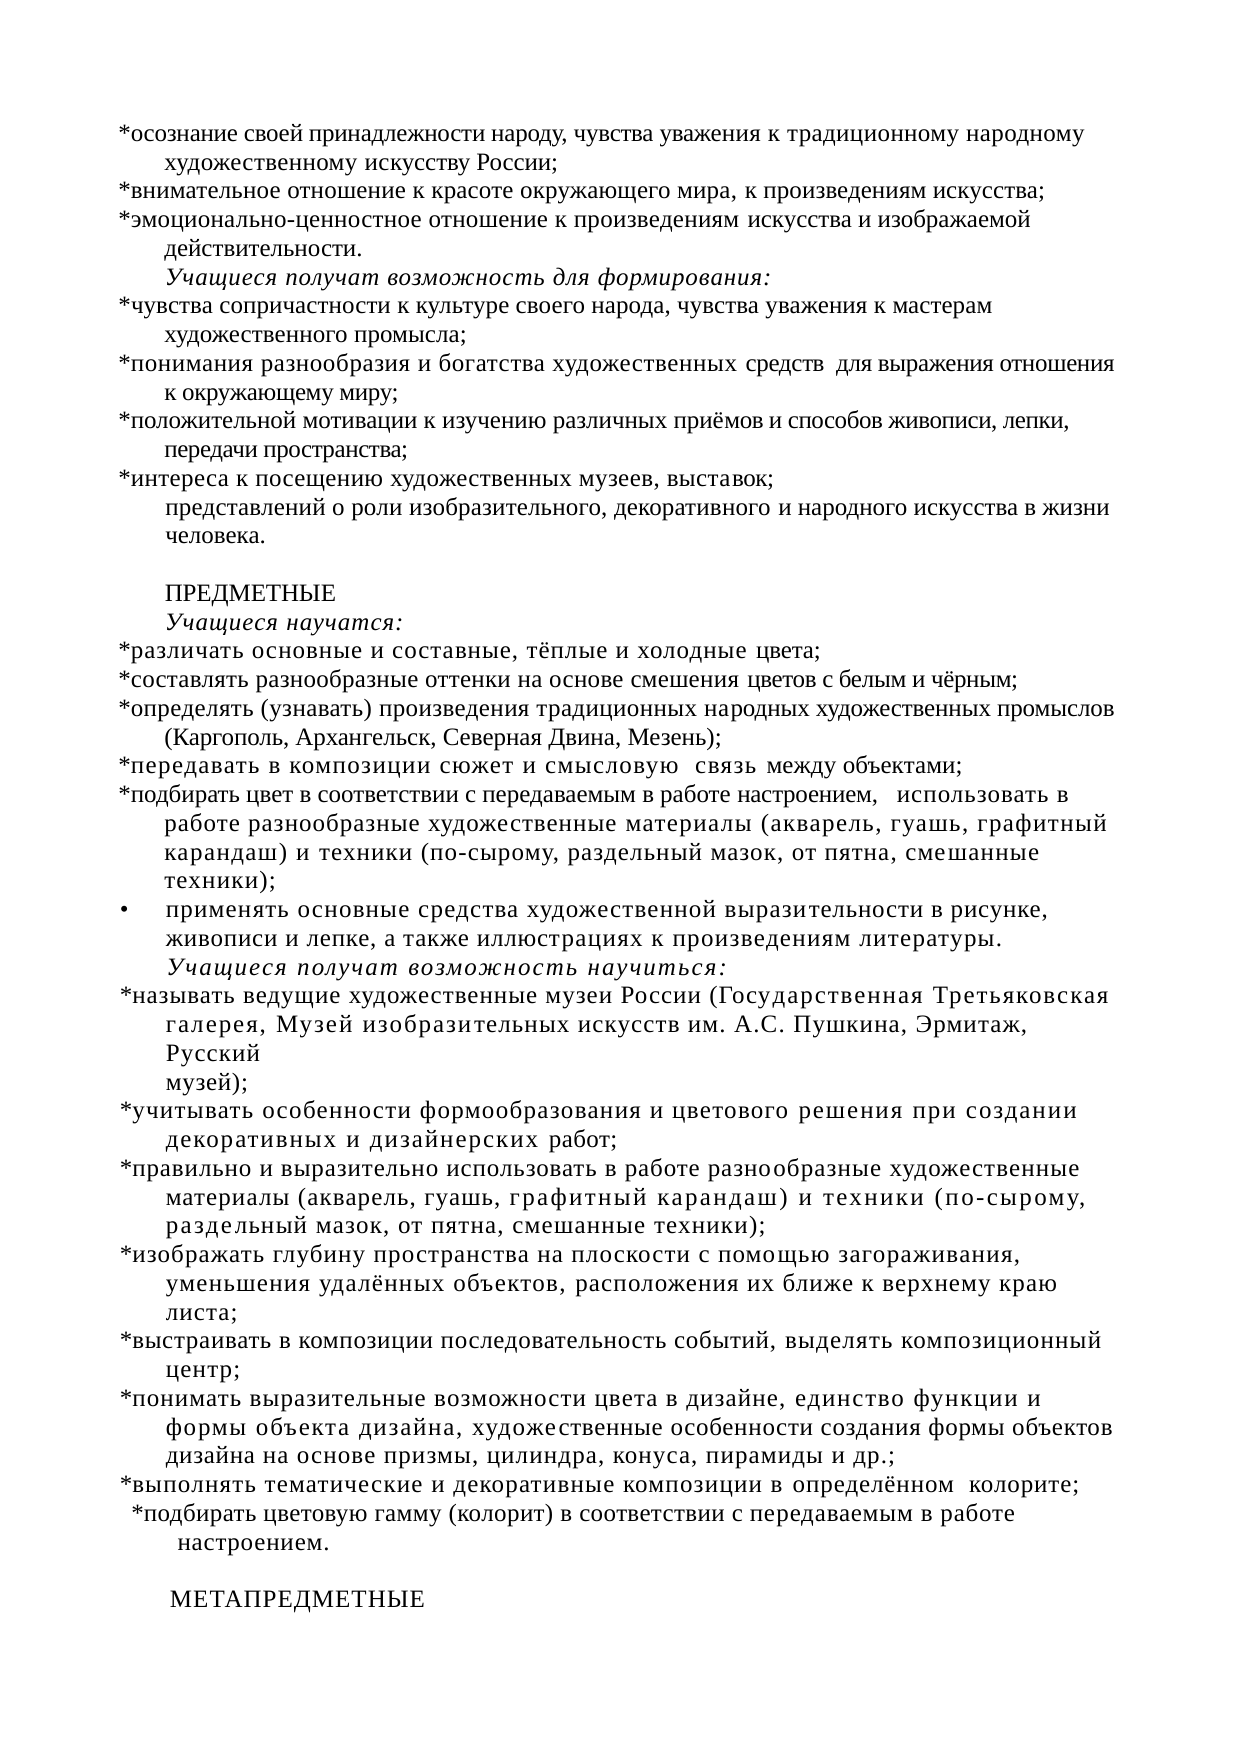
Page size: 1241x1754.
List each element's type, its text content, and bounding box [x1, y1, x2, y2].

text • применять основные средства художественной выразительности в рисунке, живописи и лепке, а также иллюстрациях к произведениям литературы. [119, 894, 1122, 952]
list изображать глубину пространства на плоскости с помощью загораживания, уменьшения удалённых объектов, расположения их ближе к верхнему краю листа; [119, 1239, 1122, 1326]
list определять (узнавать) произведения традиционных народных художественных промыслов (Каргополь, Архангельск, Северная Двина, Мезень); [118, 693, 1122, 751]
text МЕТАПРЕДМЕТНЫЕ [162, 1584, 1122, 1613]
text Учащиеся научатся: [164, 607, 1122, 636]
list составлять разнообразные оттенки на основе смешения цветов с белым и чёрным; [118, 664, 1122, 693]
list учитывать особенности формообразования и цветового решения при создании декоративных и дизайнерских работ; [119, 1096, 1122, 1153]
text ПРЕДМЕТНЫЕ [164, 578, 1122, 607]
list чувства сопричастности к культуре своего народа, чувства уважения к мастерам художественного промысла; [118, 291, 1122, 348]
list эмоционально-ценностное отношение к произведениям искусства и изображаемой действительности. [118, 204, 1122, 262]
list подбирать цвет в соответствии с передаваемым в работе настроением, использовать в работе разнообразные художественные материалы (акварель, гуашь, графитный карандаш) и техники (по-сырому, раздельный мазок, от пятна, смешанные техники); [118, 779, 1122, 894]
list внимательное отношение к красоте окружающего мира, к произведениям искусства; [118, 176, 1122, 204]
list положительной мотивации к изучению различных приёмов и способов живописи, лепки, передачи пространства; [118, 406, 1122, 463]
list правильно и выразительно использовать в работе разнообразные художественные материалы (акварель, гуашь, графитный карандаш) и техники (по-сырому, раздельный мазок, от пятна, смешанные техники); [119, 1153, 1122, 1239]
list понимания разнообразия и богатства художественных средств для выражения отношения к окружающему миру; [118, 348, 1122, 406]
list называть ведущие художественные музеи России (Государственная Третьяковская галерея, Музей изобразительных искусств им. А.С. Пушкина, Эрмитаж, Русский музей); [119, 981, 1122, 1096]
list передавать в композиции сюжет и смысловую связь между объектами; [118, 751, 1122, 779]
text Учащиеся получат возможность научиться: [166, 952, 1122, 981]
list понимать выразительные возможности цвета в дизайне, единство функции и формы объекта дизайна, художественные особенности создания формы объектов дизайна на основе призмы, цилиндра, конуса, пирамиды и др.; [119, 1383, 1122, 1469]
list выстраивать в композиции последовательность событий, выделять композиционный центр; [119, 1326, 1122, 1383]
list осознание своей принадлежности народу, чувства уважения к традиционному народному художественному искусству России; [118, 118, 1122, 176]
list выполнять тематические и декоративные композиции в определённом колорите; [119, 1469, 1122, 1498]
list интереса к посещению художественных музеев, выставок; [118, 463, 1122, 492]
list подбирать цветовую гамму (колорит) в соответствии с передаваемым в работе настроением. [131, 1498, 1122, 1556]
text Учащиеся получат возможность для формирования: [164, 262, 1122, 291]
text представлений о роли изобразительного, декоративного и народного искусства в жизни человека. [165, 492, 1122, 549]
list различать основные и составные, тёплые и холодные цвета; [118, 636, 1122, 664]
